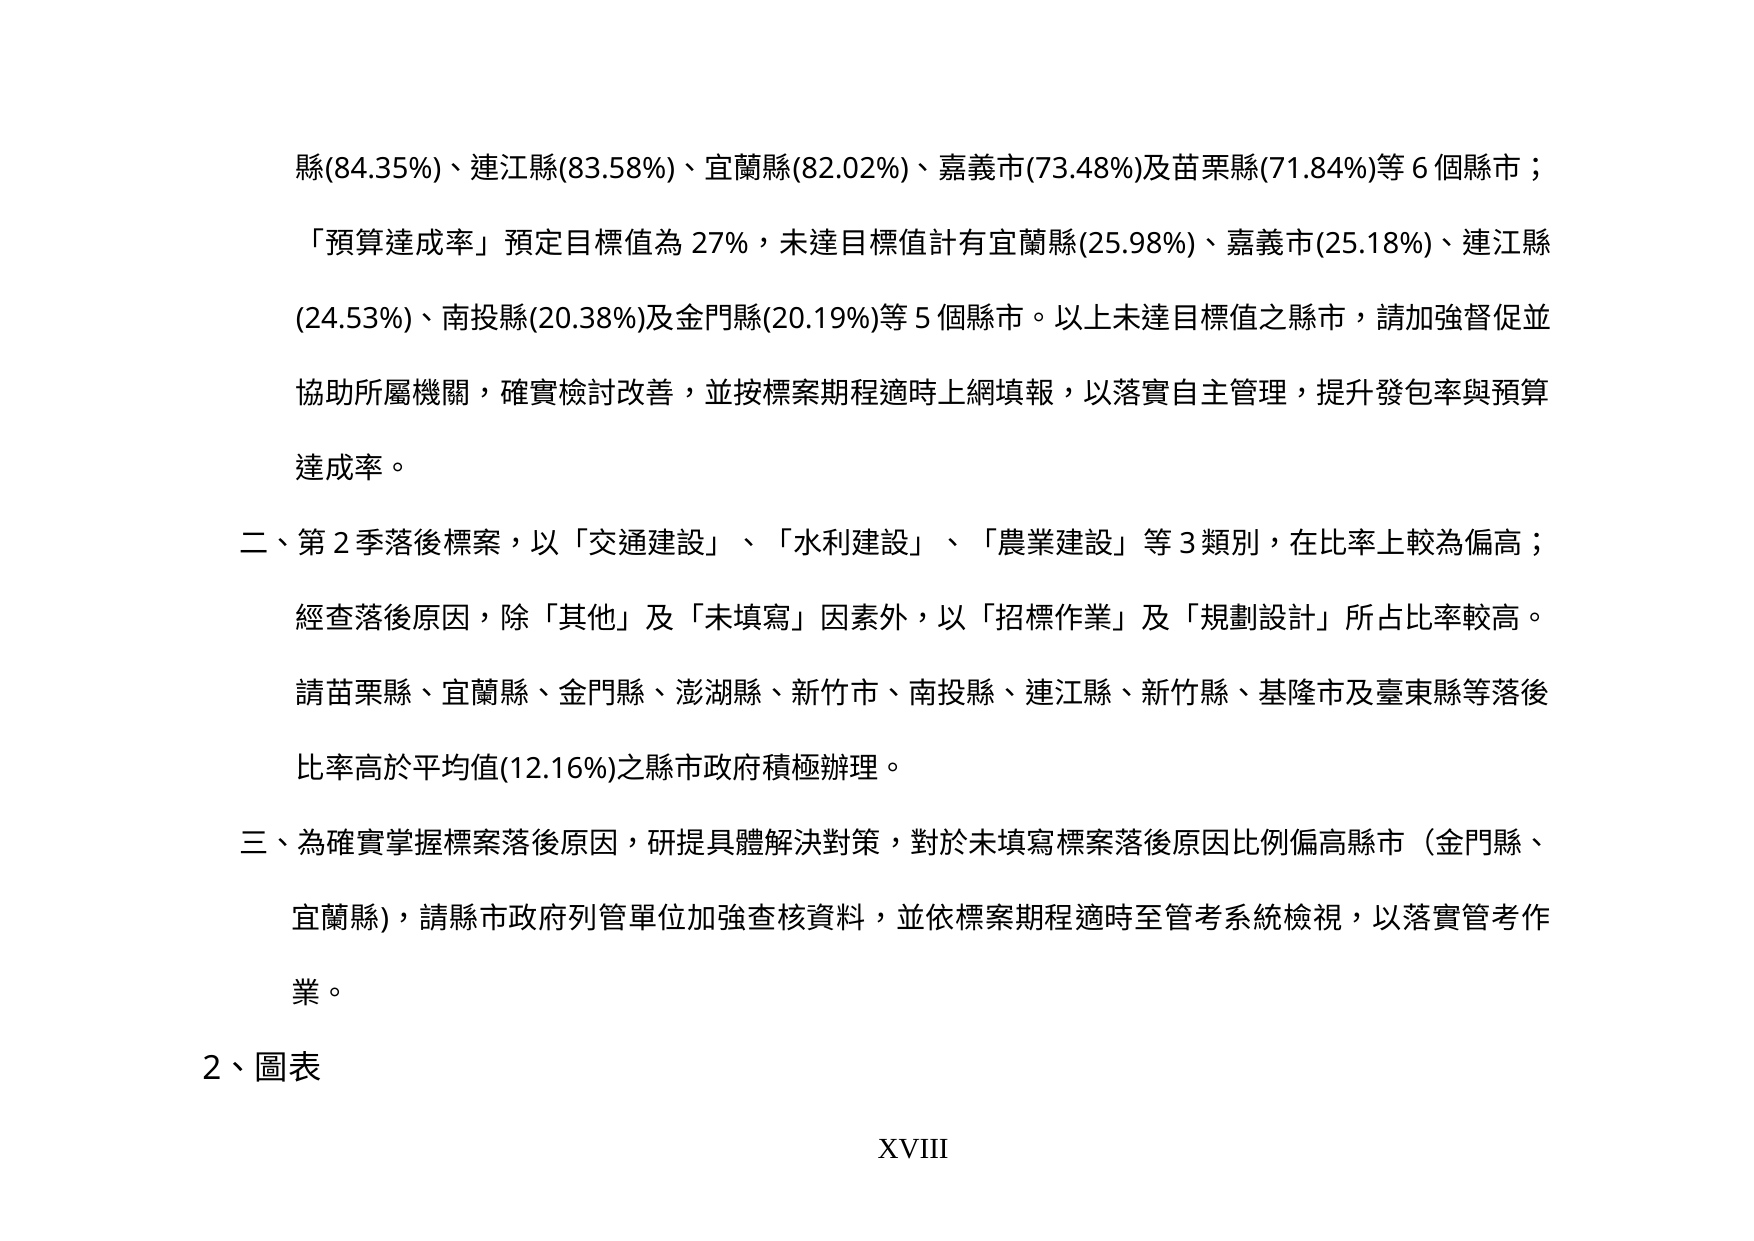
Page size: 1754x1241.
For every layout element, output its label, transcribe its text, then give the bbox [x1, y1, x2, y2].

text 二、第2季落後標案，以「交通建設」、「水利建設」、「農業建設」等3類別，在比率上較為偏高；經查落後原因，除「其他」及「未填寫」因素外，以「招標作業」及「規劃設計」所占比率較高。請苗栗縣、宜蘭縣、金門縣、澎湖縣、新竹市、南投縣、連江縣、新竹縣、基隆市及臺東縣等落後比率高於平均值(12.16%)之縣市政府積極辦理。 [239, 503, 1552, 803]
text 三、為確實掌握標案落後原因，研提具體解決對策，對於未填寫標案落後原因比例偏高縣市（金門縣、宜蘭縣)，請縣市政府列管單位加強查核資料，並依標案期程適時至管考系統檢視，以落實管考作業。 [239, 803, 1552, 1028]
subtitle 2、圖表 [202, 1028, 1683, 1103]
text 縣(84.35%)、連江縣(83.58%)、宜蘭縣(82.02%)、嘉義市(73.48%)及苗栗縣(71.84%)等6個縣市；「預算達成率」預定目標值為27%，未達目標值計有宜蘭縣(25.98%)、嘉義市(25.18%)、連江縣(24.53%)、南投縣(20.38%)及金門縣(20.19%)等5個縣市。以上未達目標值之縣市，請加強督促並協助所屬機關，確實檢討改善，並按標案期程適時上網填報，以落實自主管理，提升發包率與預算達成率。 [239, 128, 1552, 503]
